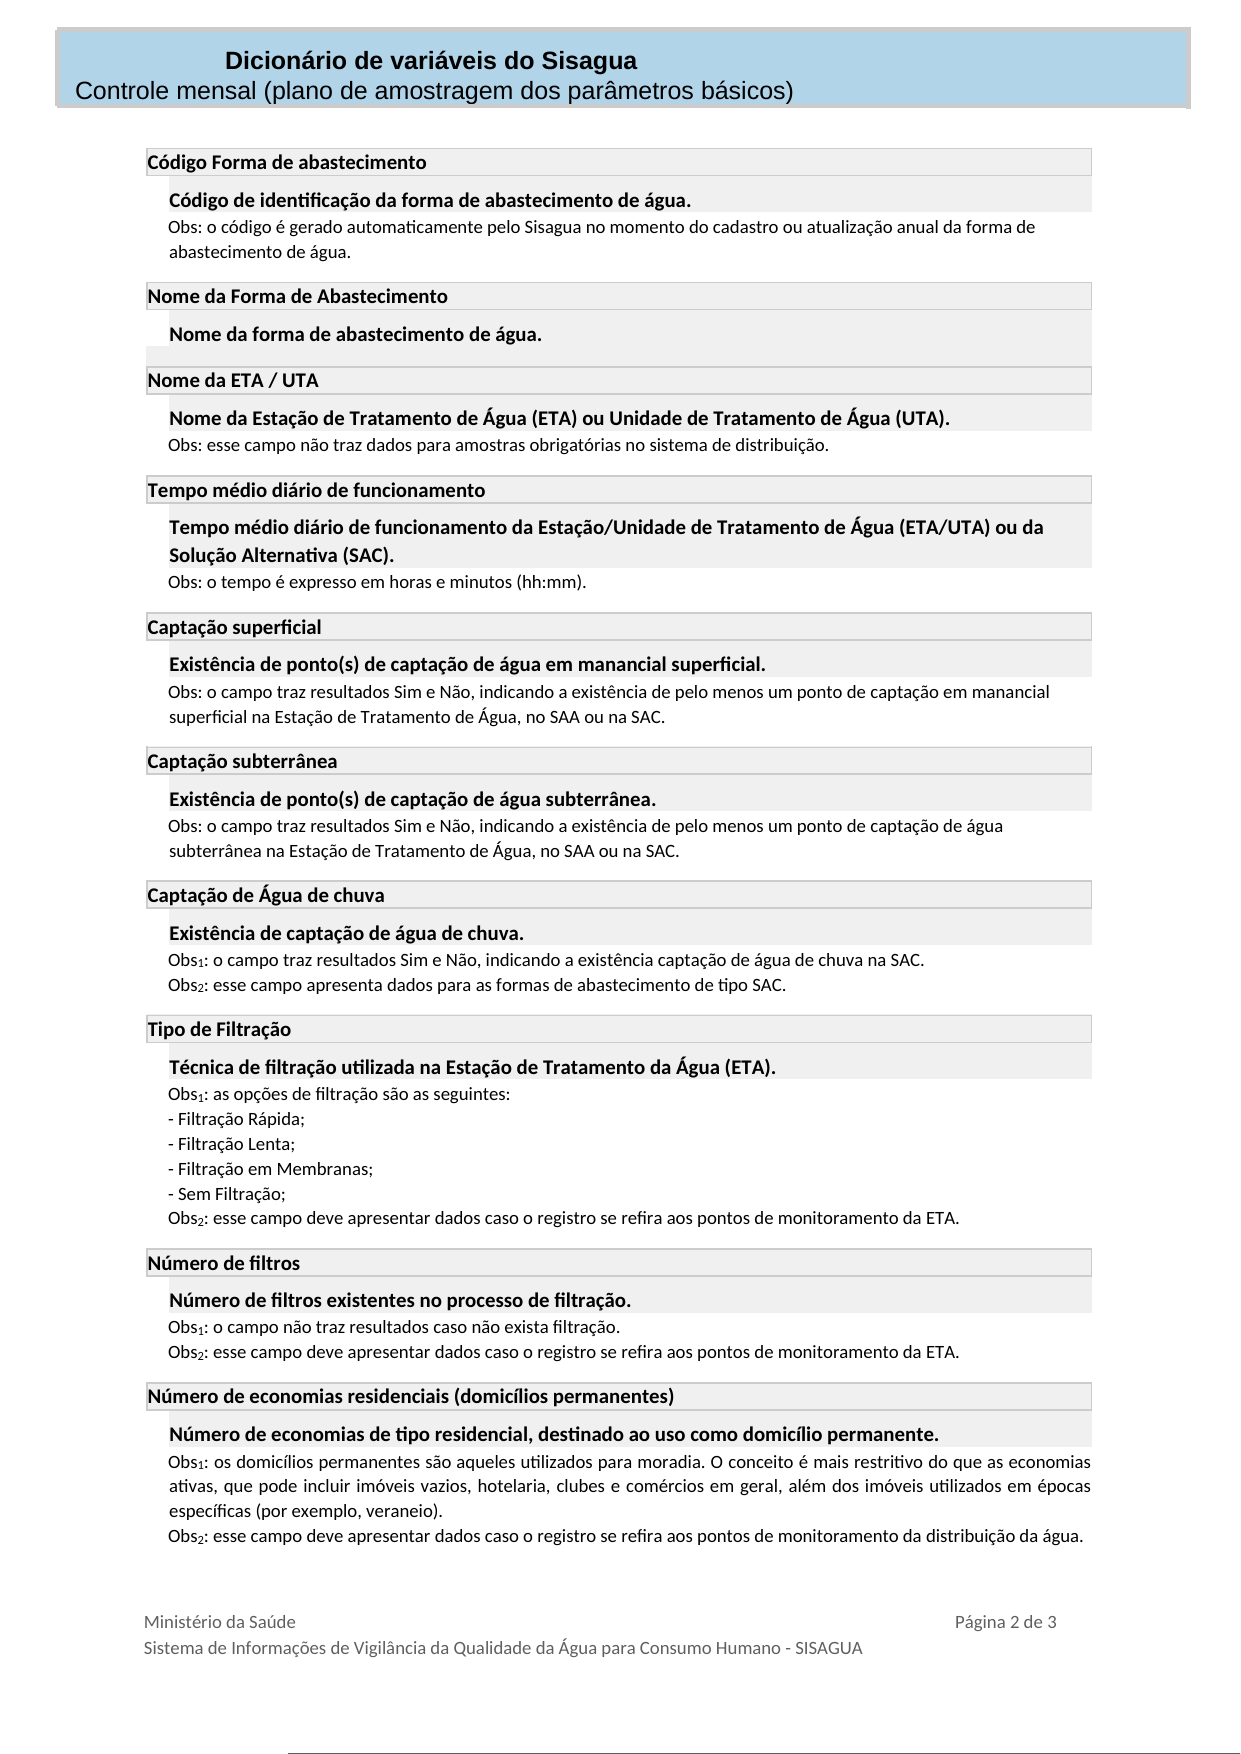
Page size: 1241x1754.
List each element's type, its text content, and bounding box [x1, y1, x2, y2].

text Obs1: o campo não traz resultados caso não exista filtração. [168, 1316, 1093, 1339]
text Obs: esse campo não traz dados para amostras obrigatórias no sistema de distribuição. [168, 434, 1093, 457]
text - Filtração Rápida; [168, 1107, 1093, 1130]
text Obs: o campo traz resultados Sim e Não, indicando a existência de pelo menos um ponto de captação em manancial superficial na Estação de Tratamento de Água, no SAA ou na SAC. [168, 680, 1093, 728]
text Obs: o tempo é expresso em horas e minutos (hh:mm). [168, 571, 1093, 594]
subtitle Captação superficial [148, 614, 1091, 639]
text Obs2: esse campo apresenta dados para as formas de abastecimento de tipo SAC. [168, 973, 1093, 996]
subtitle Número de economias de tipo residencial, destinado ao uso como domicílio permanente. [169, 1422, 1092, 1447]
text - Filtração Lenta; [168, 1132, 1093, 1155]
subtitle Número de economias residenciais (domicílios permanentes) [148, 1384, 1091, 1409]
subtitle Tempo médio diário de funcionamento [148, 477, 1091, 502]
subtitle Nome da Estação de Tratamento de Água (ETA) ou Unidade de Tratamento de Água (UTA). [169, 405, 1092, 431]
text Obs2: esse campo deve apresentar dados caso o registro se refira aos pontos de monitoramento da distribuição da água. [168, 1524, 1093, 1547]
text Obs2: esse campo deve apresentar dados caso o registro se refira aos pontos de monitoramento da ETA. [168, 1341, 1093, 1363]
subtitle Código Forma de abastecimento [148, 149, 1091, 175]
subtitle Captação subterrânea [148, 748, 1091, 773]
subtitle Existência de captação de água de chuva. [169, 920, 1092, 945]
subtitle Existência de ponto(s) de captação de água subterrânea. [169, 786, 1092, 811]
subtitle Nome da Forma de Abastecimento [148, 283, 1091, 309]
subtitle Nome da forma de abastecimento de água. [169, 321, 1092, 347]
subtitle Tempo médio diário de funcionamento da Estação/Unidade de Tratamento de Água (ETA/UTA) ou da Solução Alternativa (SAC). [169, 514, 1092, 568]
text Obs: o código é gerado automaticamente pelo Sisagua no momento do cadastro ou atualização anual da forma de abastecimento de água. [168, 215, 1093, 263]
subtitle Captação de Água de chuva [148, 882, 1091, 907]
text - Filtração em Membranas; [168, 1157, 1093, 1180]
text Obs1: o campo traz resultados Sim e Não, indicando a existência captação de água de chuva na SAC. [168, 948, 1093, 971]
subtitle Número de filtros existentes no processo de filtração. [169, 1287, 1092, 1313]
subtitle Código de identificação da forma de abastecimento de água. [169, 187, 1092, 212]
text Obs2: esse campo deve apresentar dados caso o registro se refira aos pontos de monitoramento da ETA. [168, 1207, 1093, 1229]
text Obs: o campo traz resultados Sim e Não, indicando a existência de pelo menos um ponto de captação de água subterrânea na Estação de Tratamento de Água, no SAA ou na SAC. [168, 814, 1093, 862]
subtitle Existência de ponto(s) de captação de água em manancial superficial. [169, 652, 1092, 677]
text - Sem Filtração; [168, 1182, 1093, 1204]
subtitle Número de filtros [148, 1250, 1091, 1275]
text Obs1: as opções de filtração são as seguintes: [168, 1082, 1093, 1105]
subtitle Tipo de Filtração [148, 1016, 1091, 1042]
text Obs1: os domicílios permanentes são aqueles utilizados para moradia. O conceito é mais restritivo do que as economias ativas, que pode incluir imóveis vazios, hotelaria, clubes e comércios em geral, além dos imóveis utilizados em épocas específicas (por exemplo, veraneio). [168, 1450, 1093, 1522]
subtitle Nome da ETA / UTA [148, 368, 1091, 393]
subtitle Técnica de filtração utilizada na Estação de Tratamento da Água (ETA). [169, 1054, 1092, 1079]
